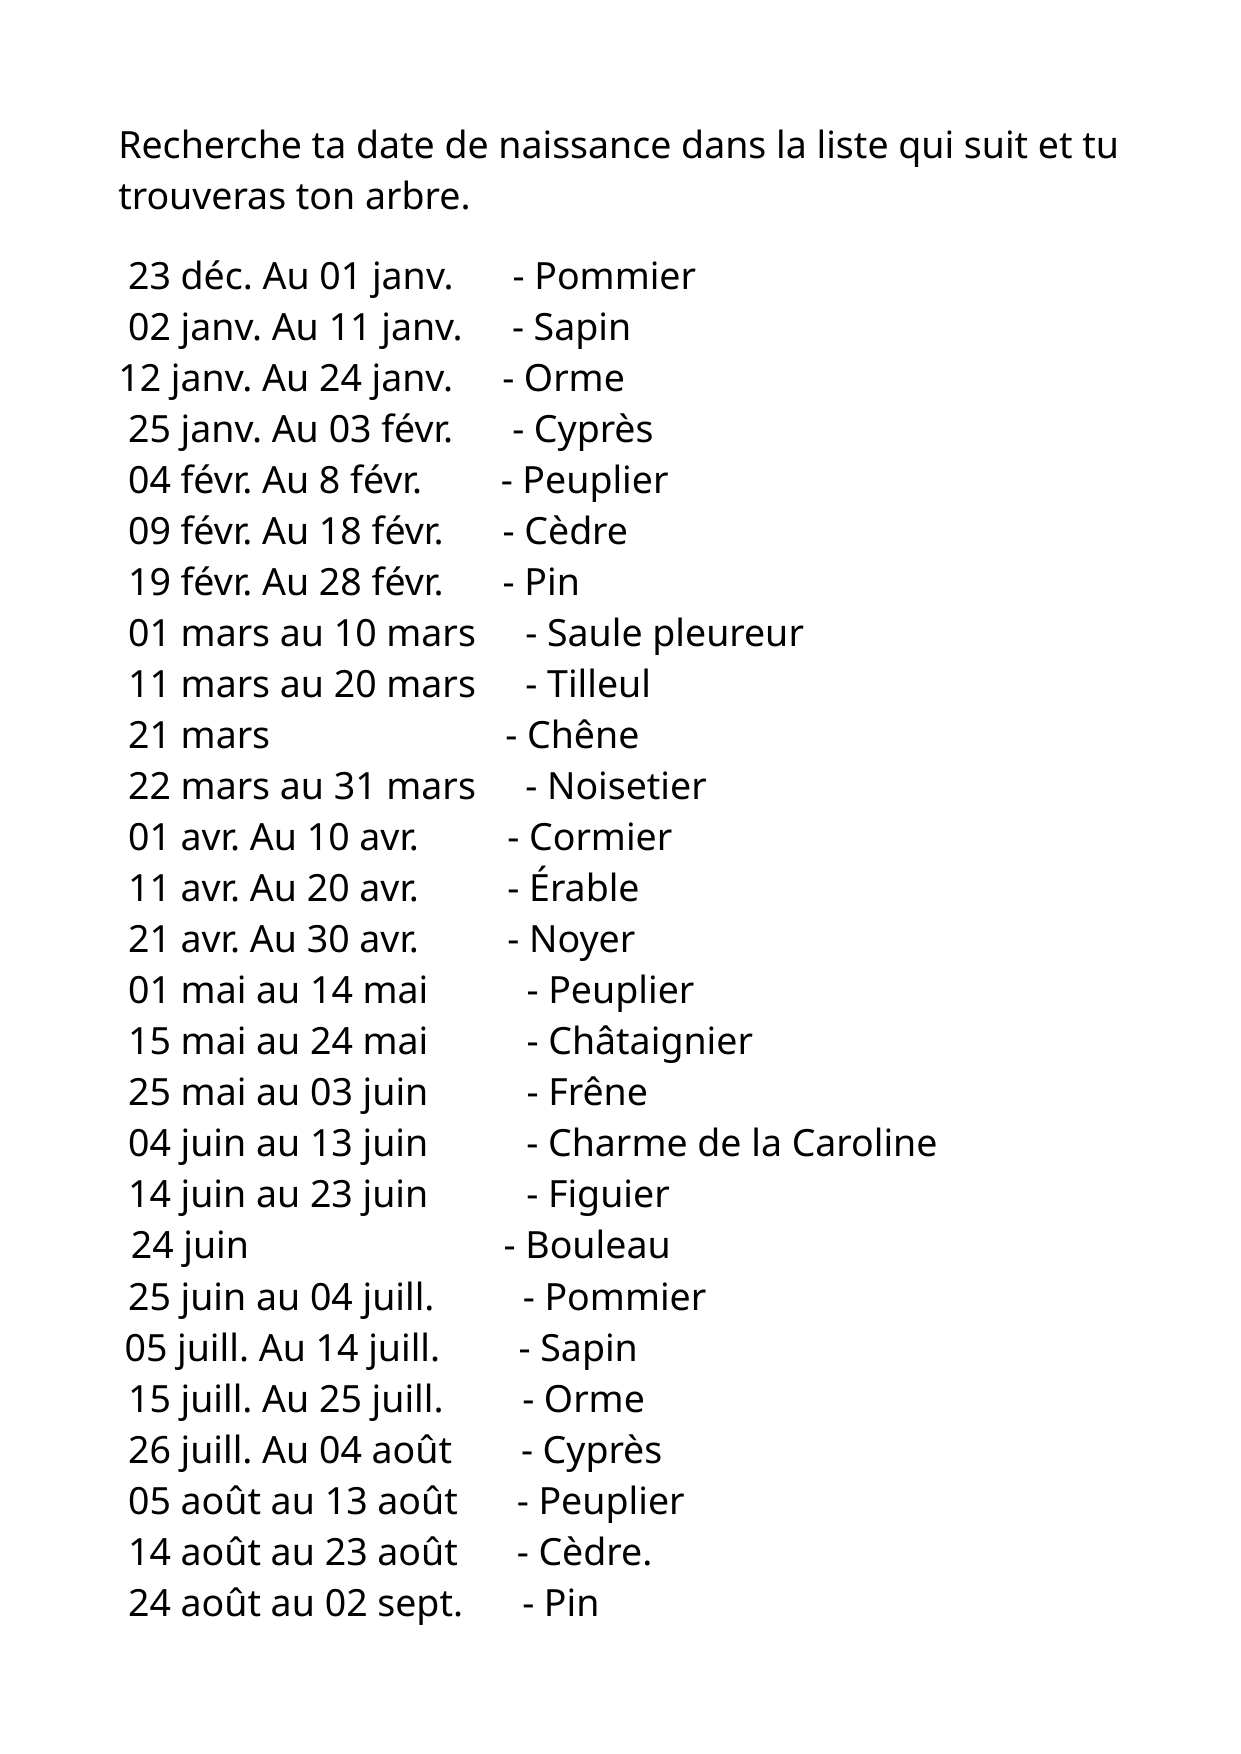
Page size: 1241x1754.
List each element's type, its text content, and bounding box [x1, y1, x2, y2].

text Recherche ta date de naissance dans la liste qui suit et tu trouveras ton arbre. 23 déc. Au 01 janv. - Pommier 02 janv. Au 11 janv. - Sapin 12 janv. Au 24 janv. - Orme 25 janv. Au 03 févr. - Cyprès 04 févr. Au 8 févr. - Peuplier 09 févr. Au 18 févr. - Cèdre 19 févr. Au 28 févr. - Pin 01 mars au 10 mars - Saule pleureur 11 mars au 20 mars - Tilleul 21 mars - Chêne 22 mars au 31 mars - Noisetier 01 avr. Au 10 avr. - Cormier 11 avr. Au 20 avr. - Érable 21 avr. Au 30 avr. - Noyer 01 mai au 14 mai - Peuplier 15 mai au 24 mai - Châtaignier 25 mai au 03 juin - Frêne 04 juin au 13 juin - Charme de la Caroline 14 juin au 23 juin - Figuier 24 juin - Bouleau 25 juin au 04 juill. - Pommier 05 juill. Au 14 juill. - Sapin 15 juill. Au 25 juill. - Orme 26 juill. Au 04 août - Cyprès 05 août au 13 août - Peuplier 14 août au 23 août - Cèdre. 24 août au 02 sept. - Pin [118, 118, 1122, 1627]
